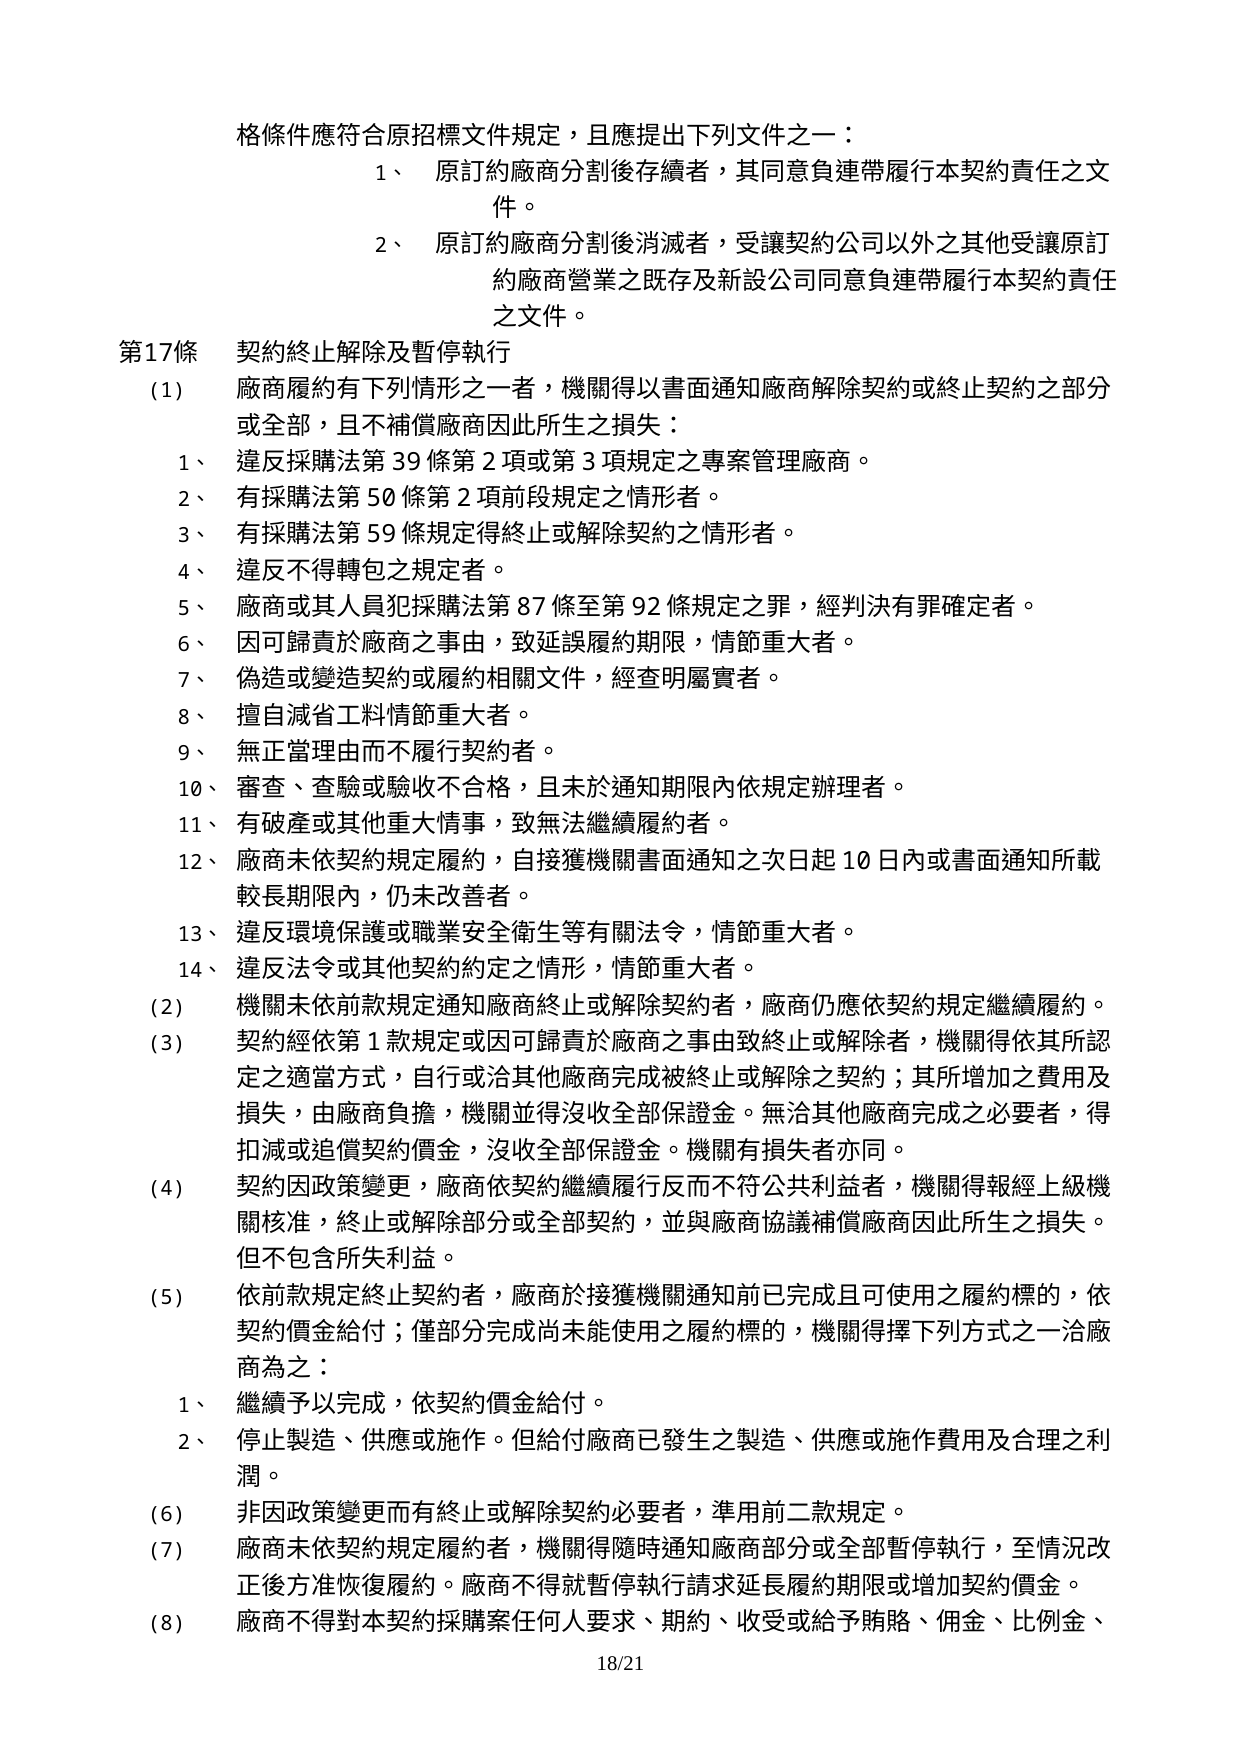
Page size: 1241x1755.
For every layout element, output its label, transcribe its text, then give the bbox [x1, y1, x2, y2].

list 非因政策變更而有終止或解除契約必要者，準用前二款規定。 [148, 1493, 1122, 1529]
list 因可歸責於廠商之事由，致延誤履約期限，情節重大者。 [177, 623, 1122, 659]
list 契約因政策變更，廠商依契約繼續履行反而不符公共利益者，機關得報經上級機關核准，終止或解除部分或全部契約，並與廠商協議補償廠商因此所生之損失。但不包含所失利益。 [148, 1166, 1122, 1275]
list 契約終止解除及暫停執行 [118, 333, 1122, 369]
list 有採購法第50條第2項前段規定之情形者。 [177, 478, 1122, 514]
list 違反不得轉包之規定者。 [177, 550, 1122, 586]
list 廠商未依契約規定履約，自接獲機關書面通知之次日起10日內或書面通知所載較長期限內，仍未改善者。 [177, 840, 1122, 913]
list 擅自減省工料情節重大者。 [177, 695, 1122, 731]
list 繼續予以完成，依契約價金給付。 [177, 1384, 1122, 1420]
list 契約經依第1款規定或因可歸責於廠商之事由致終止或解除者，機關得依其所認定之適當方式，自行或洽其他廠商完成被終止或解除之契約；其所增加之費用及損失，由廠商負擔，機關並得沒收全部保證金。無洽其他廠商完成之必要者，得扣減或追償契約價金，沒收全部保證金。機關有損失者亦同。 [148, 1021, 1122, 1166]
list 原訂約廠商分割後存續者，其同意負連帶履行本契約責任之文件。 [374, 151, 1122, 224]
list 廠商未依契約規定履約者，機關得隨時通知廠商部分或全部暫停執行，至情況改正後方准恢復履約。廠商不得就暫停執行請求延長履約期限或增加契約價金。 [148, 1529, 1122, 1601]
list 有破產或其他重大情事，致無法繼續履約者。 [177, 804, 1122, 840]
list 廠商履約有下列情形之一者，機關得以書面通知廠商解除契約或終止契約之部分或全部，且不補償廠商因此所生之損失： [148, 369, 1122, 441]
list 機關未依前款規定通知廠商終止或解除契約者，廠商仍應依契約規定繼續履約。 [148, 985, 1122, 1021]
list 廠商不得對本契約採購案任何人要求、期約、收受或給予賄賂、佣金、比例金、 [148, 1601, 1122, 1638]
list 停止製造、供應或施作。但給付廠商已發生之製造、供應或施作費用及合理之利潤。 [177, 1420, 1122, 1493]
list 格條件應符合原招標文件規定，且應提出下列文件之一： [148, 115, 1122, 151]
list 有採購法第59條規定得終止或解除契約之情形者。 [177, 514, 1122, 550]
list 廠商或其人員犯採購法第87條至第92條規定之罪，經判決有罪確定者。 [177, 586, 1122, 623]
list 違反法令或其他契約約定之情形，情節重大者。 [177, 949, 1122, 985]
list 無正當理由而不履行契約者。 [177, 731, 1122, 768]
list 違反採購法第39條第2項或第3項規定之專案管理廠商。 [177, 441, 1122, 478]
list 違反環境保護或職業安全衛生等有關法令，情節重大者。 [177, 913, 1122, 949]
list 原訂約廠商分割後消滅者，受讓契約公司以外之其他受讓原訂約廠商營業之既存及新設公司同意負連帶履行本契約責任之文件。 [374, 224, 1122, 333]
list 偽造或變造契約或履約相關文件，經查明屬實者。 [177, 659, 1122, 695]
list 審查、查驗或驗收不合格，且未於通知期限內依規定辦理者。 [177, 768, 1122, 804]
list 依前款規定終止契約者，廠商於接獲機關通知前已完成且可使用之履約標的，依契約價金給付；僅部分完成尚未能使用之履約標的，機關得擇下列方式之一洽廠商為之： [148, 1275, 1122, 1384]
